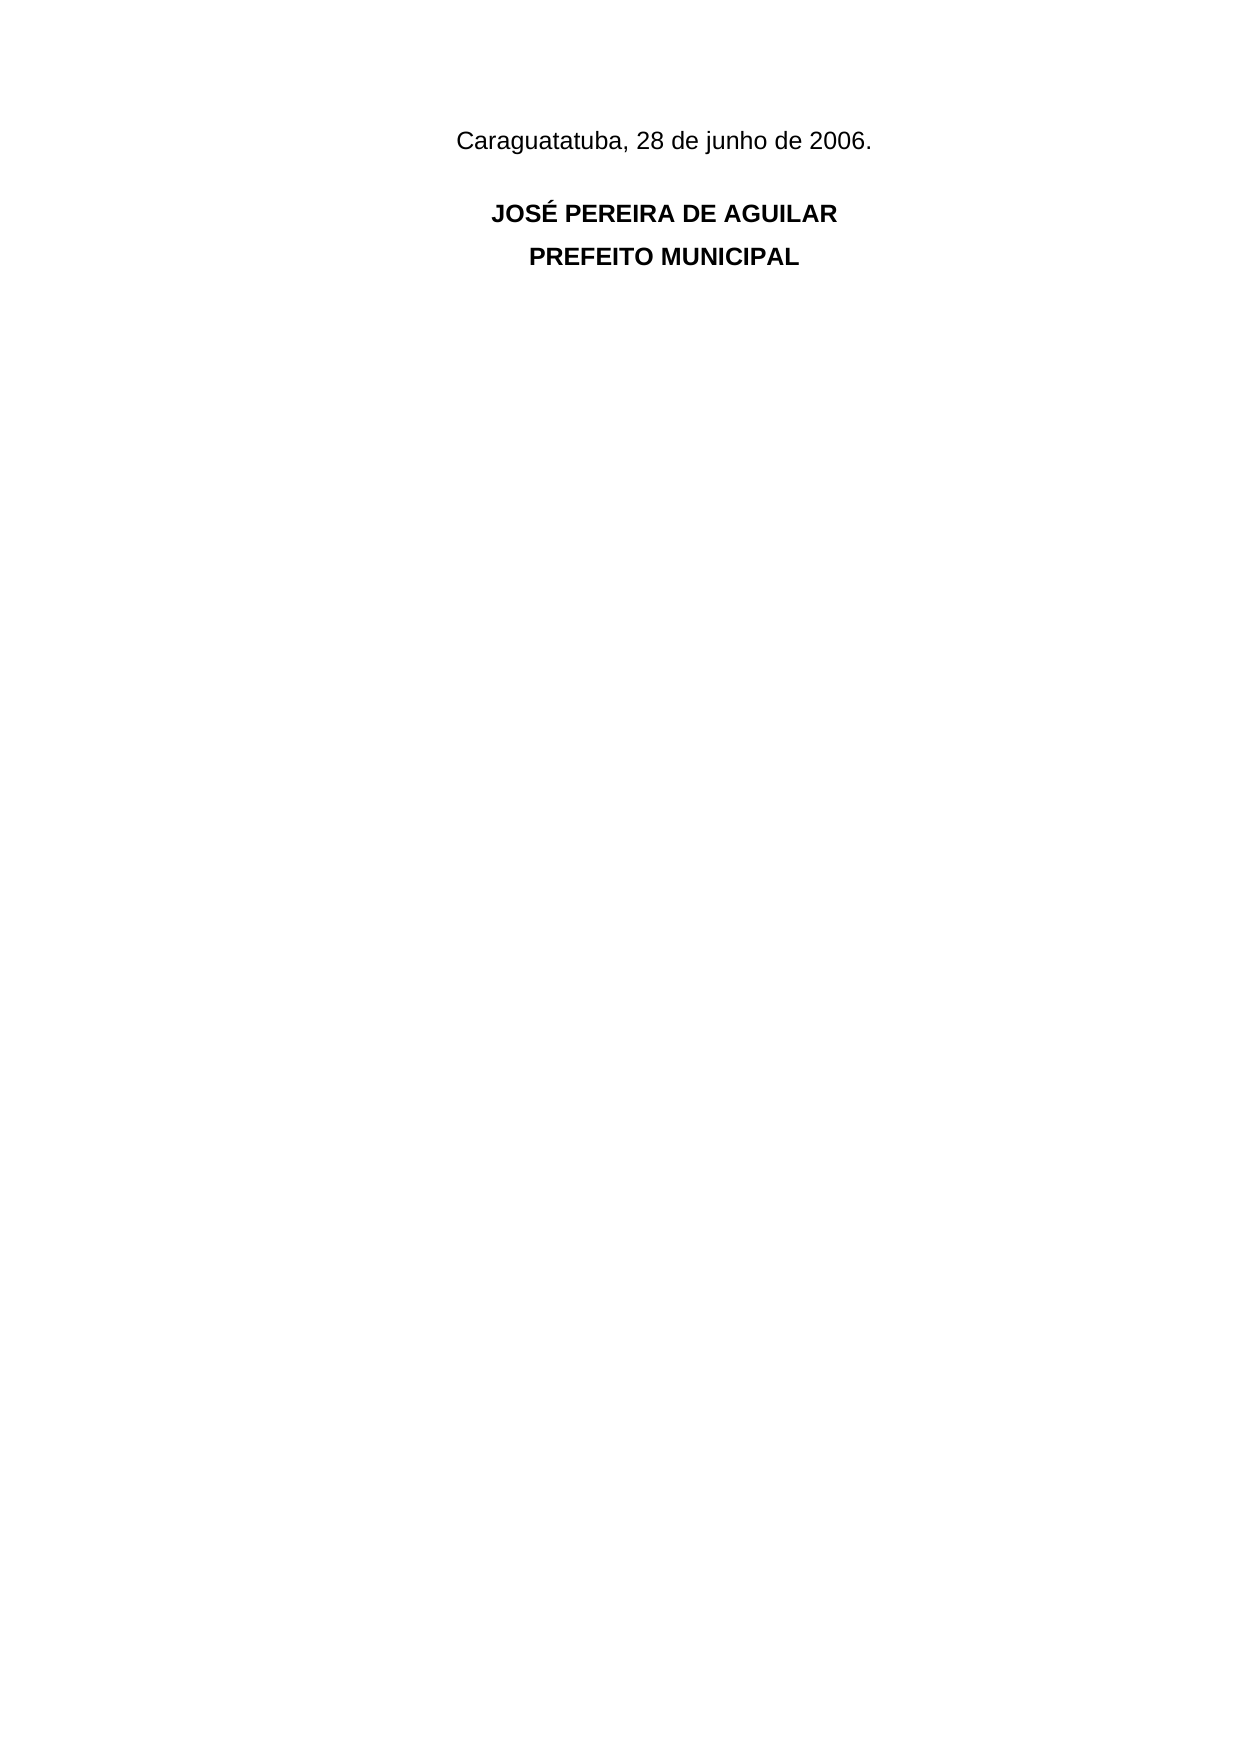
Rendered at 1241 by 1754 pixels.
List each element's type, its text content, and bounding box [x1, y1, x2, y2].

subtitle JOSÉ PEREIRA DE AGUILAR [177, 198, 1152, 228]
subtitle PREFEITO MUNICIPAL [177, 242, 1152, 271]
text Caraguatatuba, 28 de junho de 2006. [177, 126, 1152, 155]
